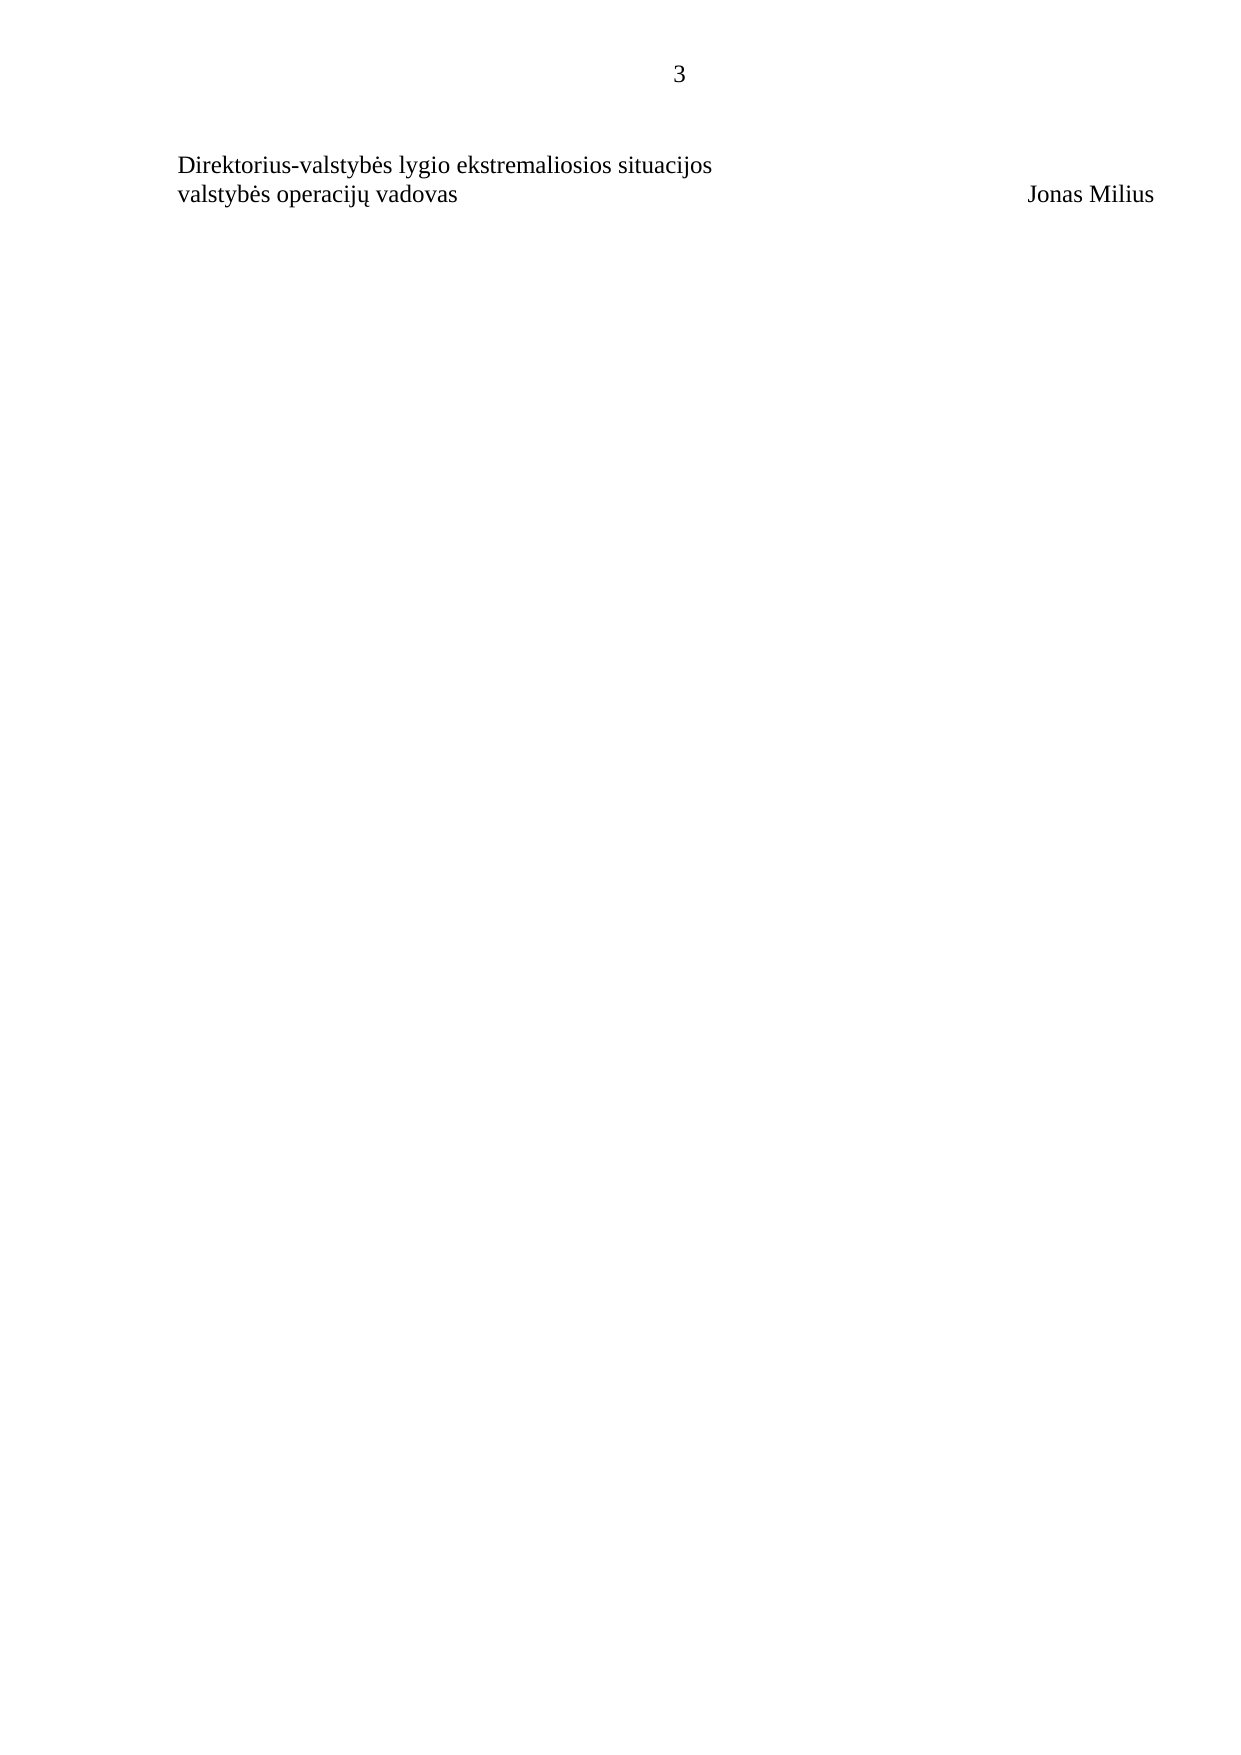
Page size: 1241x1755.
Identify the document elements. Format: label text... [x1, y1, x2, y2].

text valstybės operacijų vadovas Jonas Milius [177, 179, 1181, 208]
text Direktorius-valstybės lygio ekstremaliosios situacijos [177, 151, 1181, 179]
